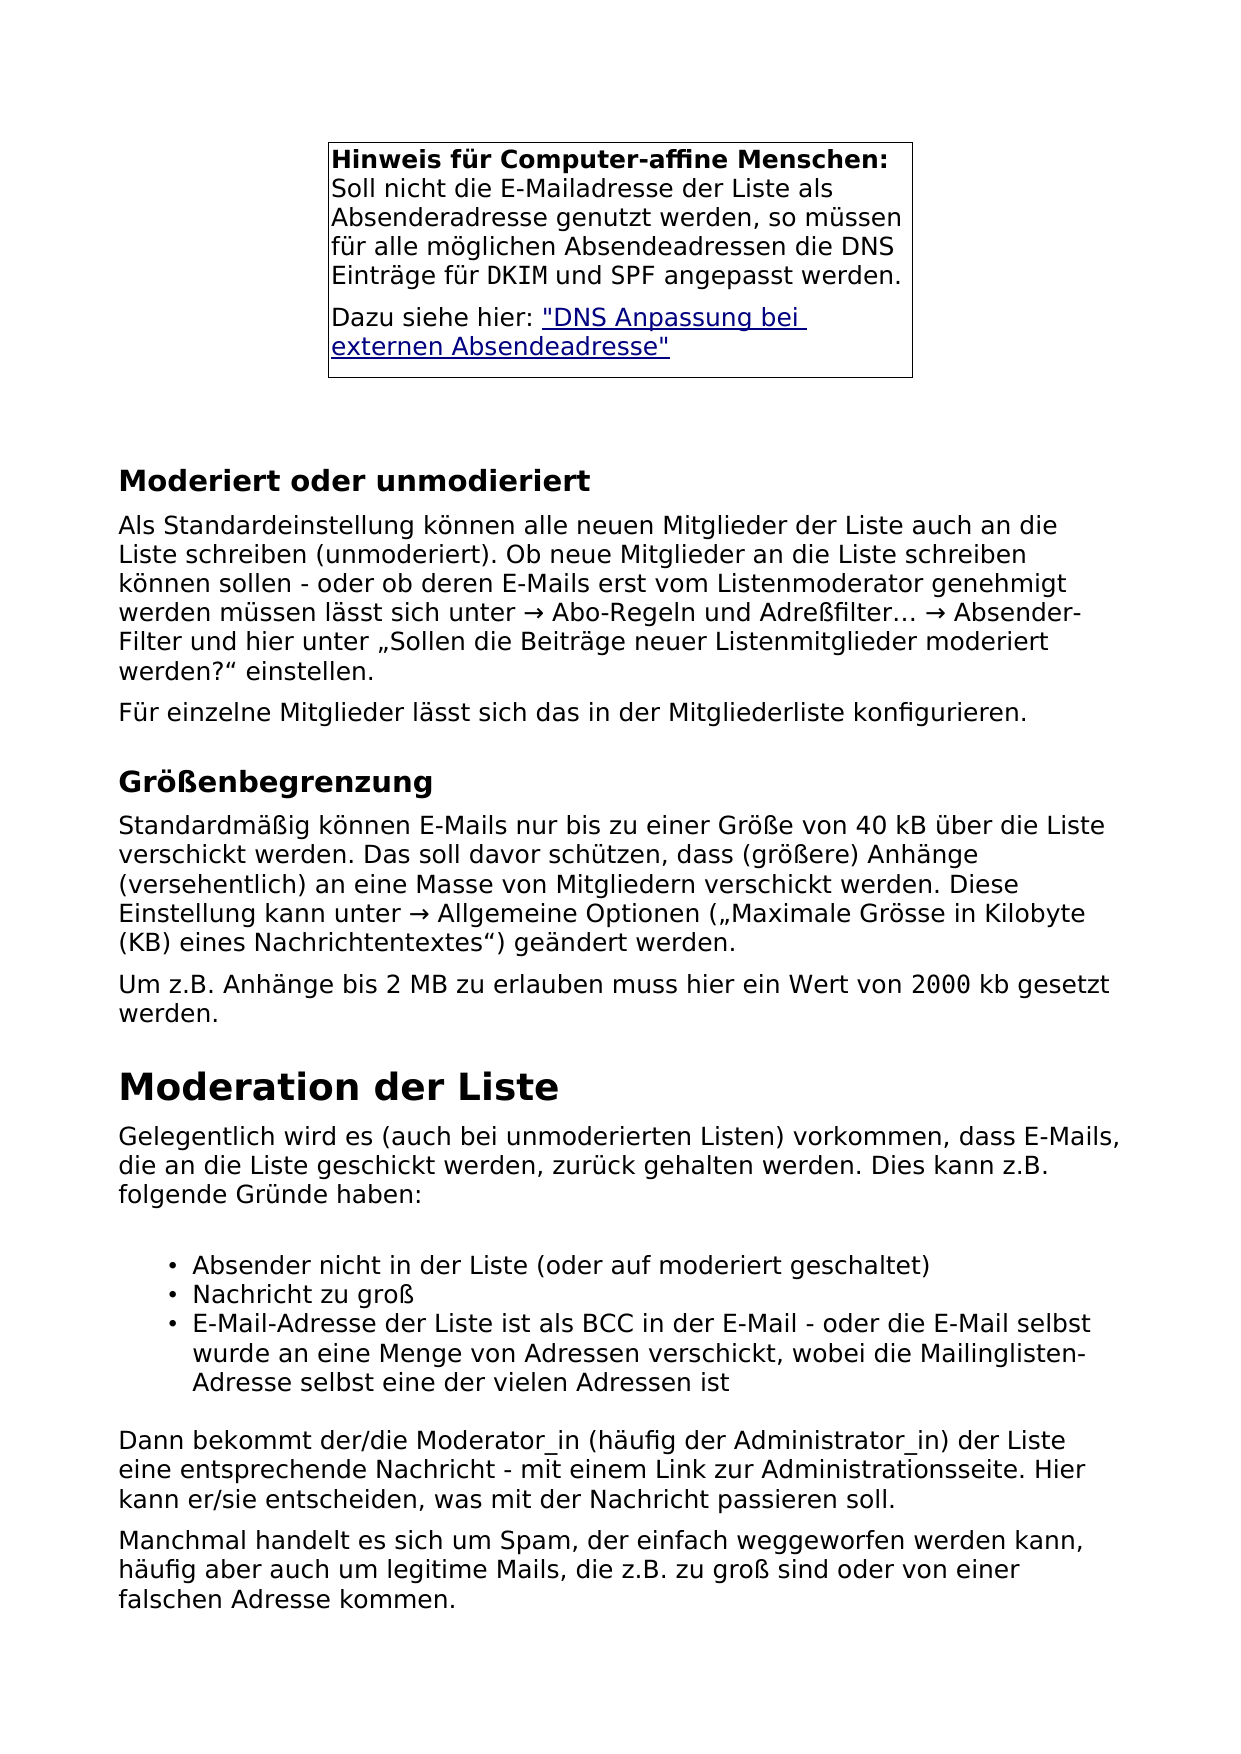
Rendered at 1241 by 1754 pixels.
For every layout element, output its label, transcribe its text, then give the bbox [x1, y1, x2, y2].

text Als Standardeinstellung können alle neuen Mitglieder der Liste auch an die Liste schreiben (unmoderiert). Ob neue Mitglieder an die Liste schreiben können sollen - oder ob deren E-Mails erst vom Listenmoderator genehmigt werden müssen lässt sich unter → Abo-Regeln und Adreßfilter… → Absender-Filter und hier unter „Sollen die Beiträge neuer Listenmitglieder moderiert werden?“ einstellen. [118, 511, 1122, 686]
subtitle Moderiert oder unmodieriert [118, 464, 1122, 498]
list Nachricht zu groß [177, 1280, 1122, 1309]
text Standardmäßig können E-Mails nur bis zu einer Größe von 40 kB über die Liste verschickt werden. Das soll davor schützen, dass (größere) Anhänge (versehentlich) an eine Masse von Mitgliedern verschickt werden. Diese Einstellung kann unter → Allgemeine Optionen („Maximale Grösse in Kilobyte (KB) eines Nachrichtentextes“) geändert werden. [118, 811, 1122, 957]
list Absender nicht in der Liste (oder auf moderiert geschaltet) [177, 1251, 1122, 1280]
text Dann bekommt der/die Moderator_in (häufig der Administrator_in) der Liste eine entsprechende Nachricht - mit einem Link zur Administrationsseite. Hier kann er/sie entscheiden, was mit der Nachricht passieren soll. [118, 1427, 1122, 1514]
subtitle Größenbegrenzung [118, 765, 1122, 799]
text Um z.B. Anhänge bis 2 MB zu erlauben muss hier ein Wert von 2000 kb gesetzt werden. [118, 970, 1122, 1028]
text Für einzelne Mitglieder lässt sich das in der Mitgliederliste konfigurieren. [118, 698, 1122, 727]
text Manchmal handelt es sich um Spam, der einfach weggeworfen werden kann, häufig aber auch um legitime Mails, die z.B. zu groß sind oder von einer falschen Adresse kommen. [118, 1527, 1122, 1614]
table_header Hinweis für Computer-affine Menschen: Soll nicht die E-Mailadresse der Liste als Absenderadresse genutzt werden, so müssen für alle möglichen Absendeadressen die DNS Einträge für DKIM und SPF angepasst werden. Dazu siehe hier: "DNS Anpassung bei externen Absendeadresse" [329, 143, 912, 377]
subtitle Moderation der Liste [118, 1066, 1122, 1109]
list E-Mail-Adresse der Liste ist als BCC in der E-Mail - oder die E-Mail selbst wurde an eine Menge von Adressen verschickt, wobei die Mailinglisten-Adresse selbst eine der vielen Adressen ist [177, 1309, 1122, 1397]
text Gelegentlich wird es (auch bei unmoderierten Listen) vorkommen, dass E-Mails, die an die Liste geschickt werden, zurück gehalten werden. Dies kann z.B. folgende Gründe haben: [118, 1122, 1122, 1209]
